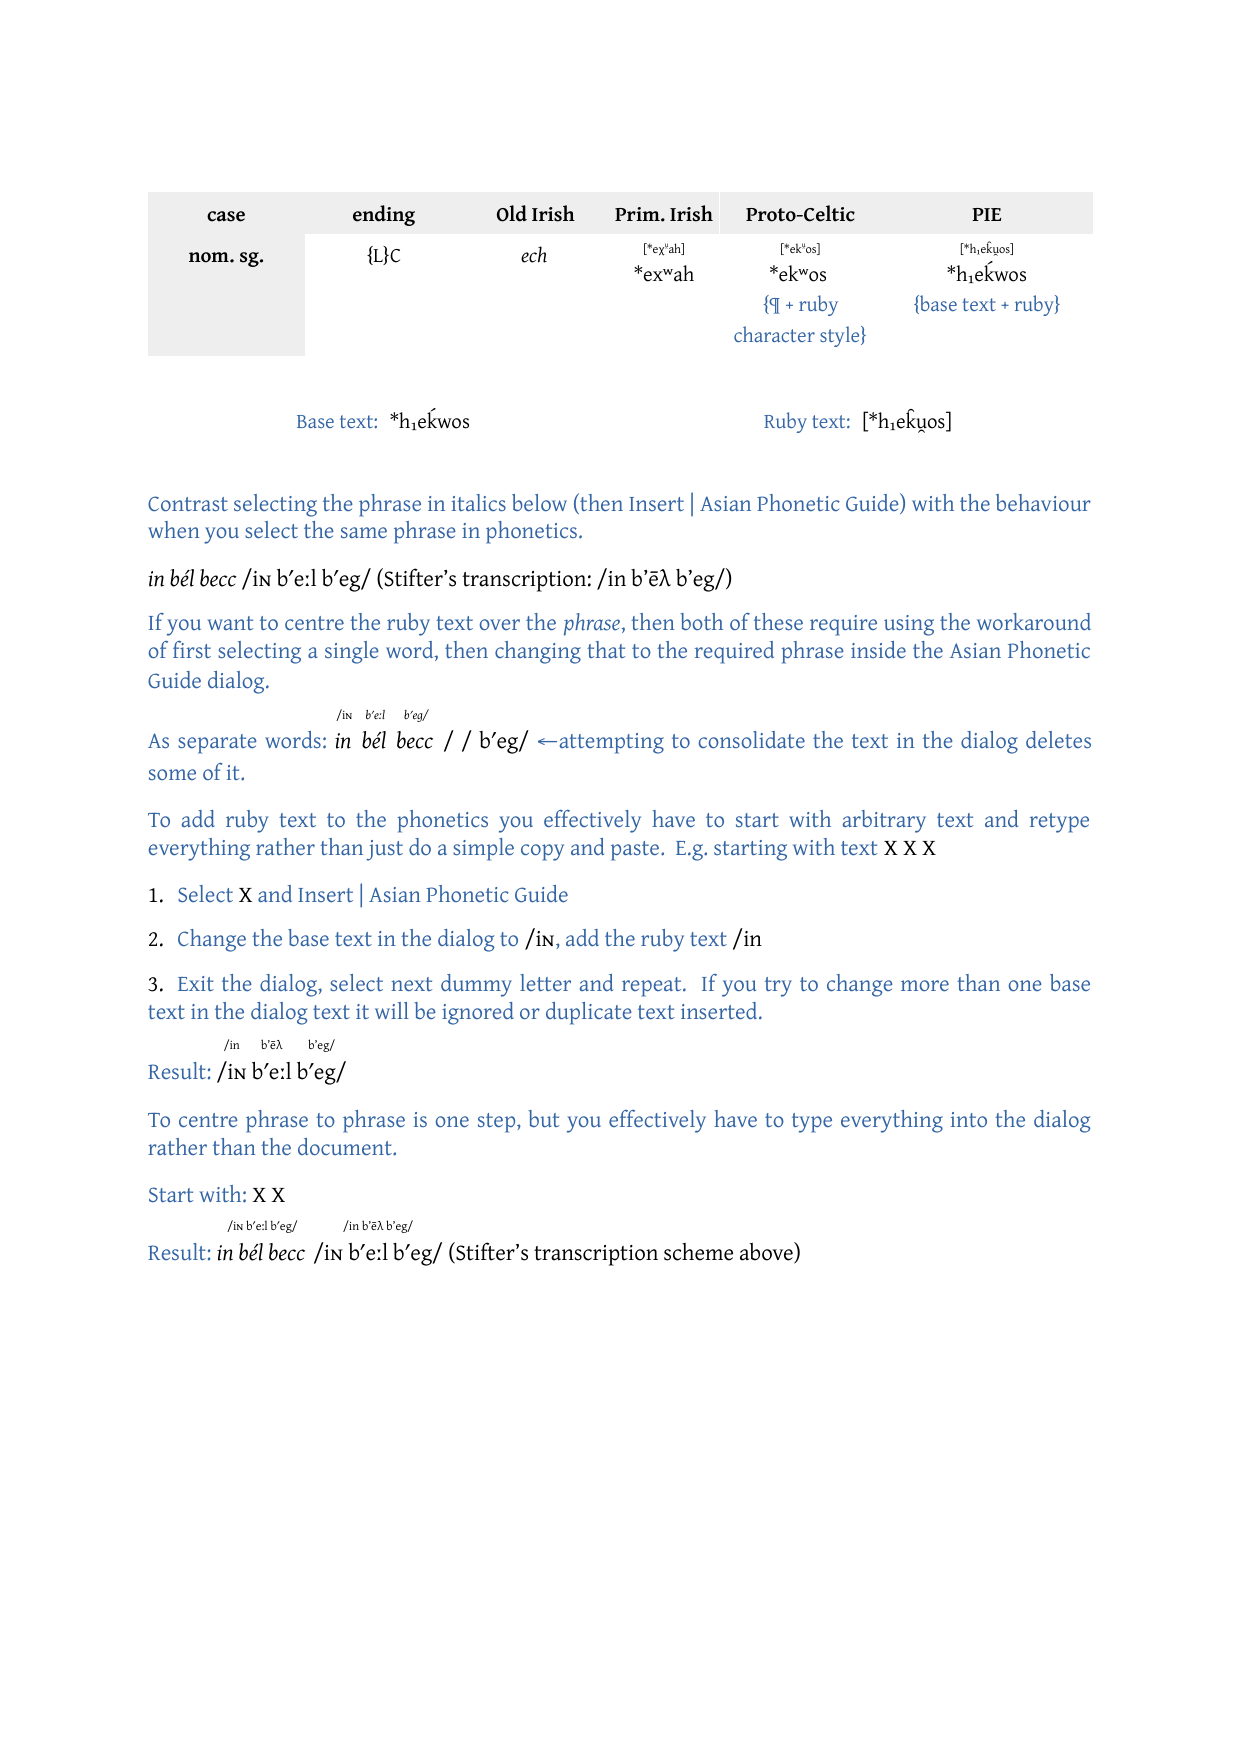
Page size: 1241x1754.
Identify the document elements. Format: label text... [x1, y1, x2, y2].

table_header Ruby text: [620, 400, 856, 442]
table_cell nom. sg. [148, 234, 305, 356]
table_cell {L}C [305, 234, 462, 356]
table_cell [*eχu̯ah] *exʷah [608, 234, 719, 356]
table_header [*h₁ek̑u̯os] [856, 400, 1093, 442]
table_header Old Irish [462, 192, 608, 234]
table_header case [148, 192, 305, 234]
text Contrast selecting the phrase in italics below (then Insert | Asian Phonetic Guide) with the behaviour when you select the same phrase in phonetics. [148, 487, 1093, 547]
table_cell *h₁eḱwos[*h₁ek̑u̯os] {base text + ruby} [881, 234, 1093, 356]
table_header PIE [881, 192, 1093, 234]
text To add ruby text to the phonetics you effectively have to start with arbitrary text and retype everything rather than just do a simple copy and paste. E.g. starting with text X X X [148, 803, 1093, 863]
text Result: /iɴ/in bʹeːlb’ēλ bʹeg/b’eg/ [148, 1042, 1093, 1089]
table_header Base text: [148, 400, 384, 442]
list Change the base text in the dialog to /iɴ, add the ruby text /in [148, 923, 1093, 953]
text in bél becc /iɴ bʹeːl bʹeg/ (Stifter’s transcription: /in b’ēλ b’eg/) [148, 562, 1093, 592]
text To centre phrase to phrase is one step, but you effectively have to type everything into the dialog rather than the document. [148, 1103, 1093, 1164]
list Select X and Insert | Asian Phonetic Guide [148, 878, 1093, 908]
text If you want to centre the ruby text over the phrase, then both of these require using the workaround of first selecting a single word, then changing that to the required phrase inside the Asian Phonetic Guide dialog. [148, 607, 1093, 697]
table_header Prim. Irish [608, 192, 719, 234]
text Result: in bél becc/iɴ bʹe:l bʹeg/ /iɴ bʹeːl bʹeg//in b’ēλ b’eg/ (Stifter’s transcription scheme above) [148, 1223, 1093, 1270]
text As separate words: in/iɴ bélbʹeːl beccbʹeg/ / / bʹeg/ ←attempting to consolidate the text in the dialog deletes some of it. [148, 712, 1093, 788]
table_header Proto-Celtic [720, 192, 881, 234]
table_header *h₁eḱwos [384, 400, 620, 442]
text Start with: X X [148, 1178, 1093, 1208]
table_header ending [305, 192, 462, 234]
table_cell [*eku̯os] *ekʷos {¶ + ruby character style} [720, 234, 881, 356]
table_cell ech [462, 234, 608, 356]
list Exit the dialog, select next dummy letter and repeat. If you try to change more than one base text in the dialog text it will be ignored or duplicate text inserted. [148, 967, 1093, 1028]
